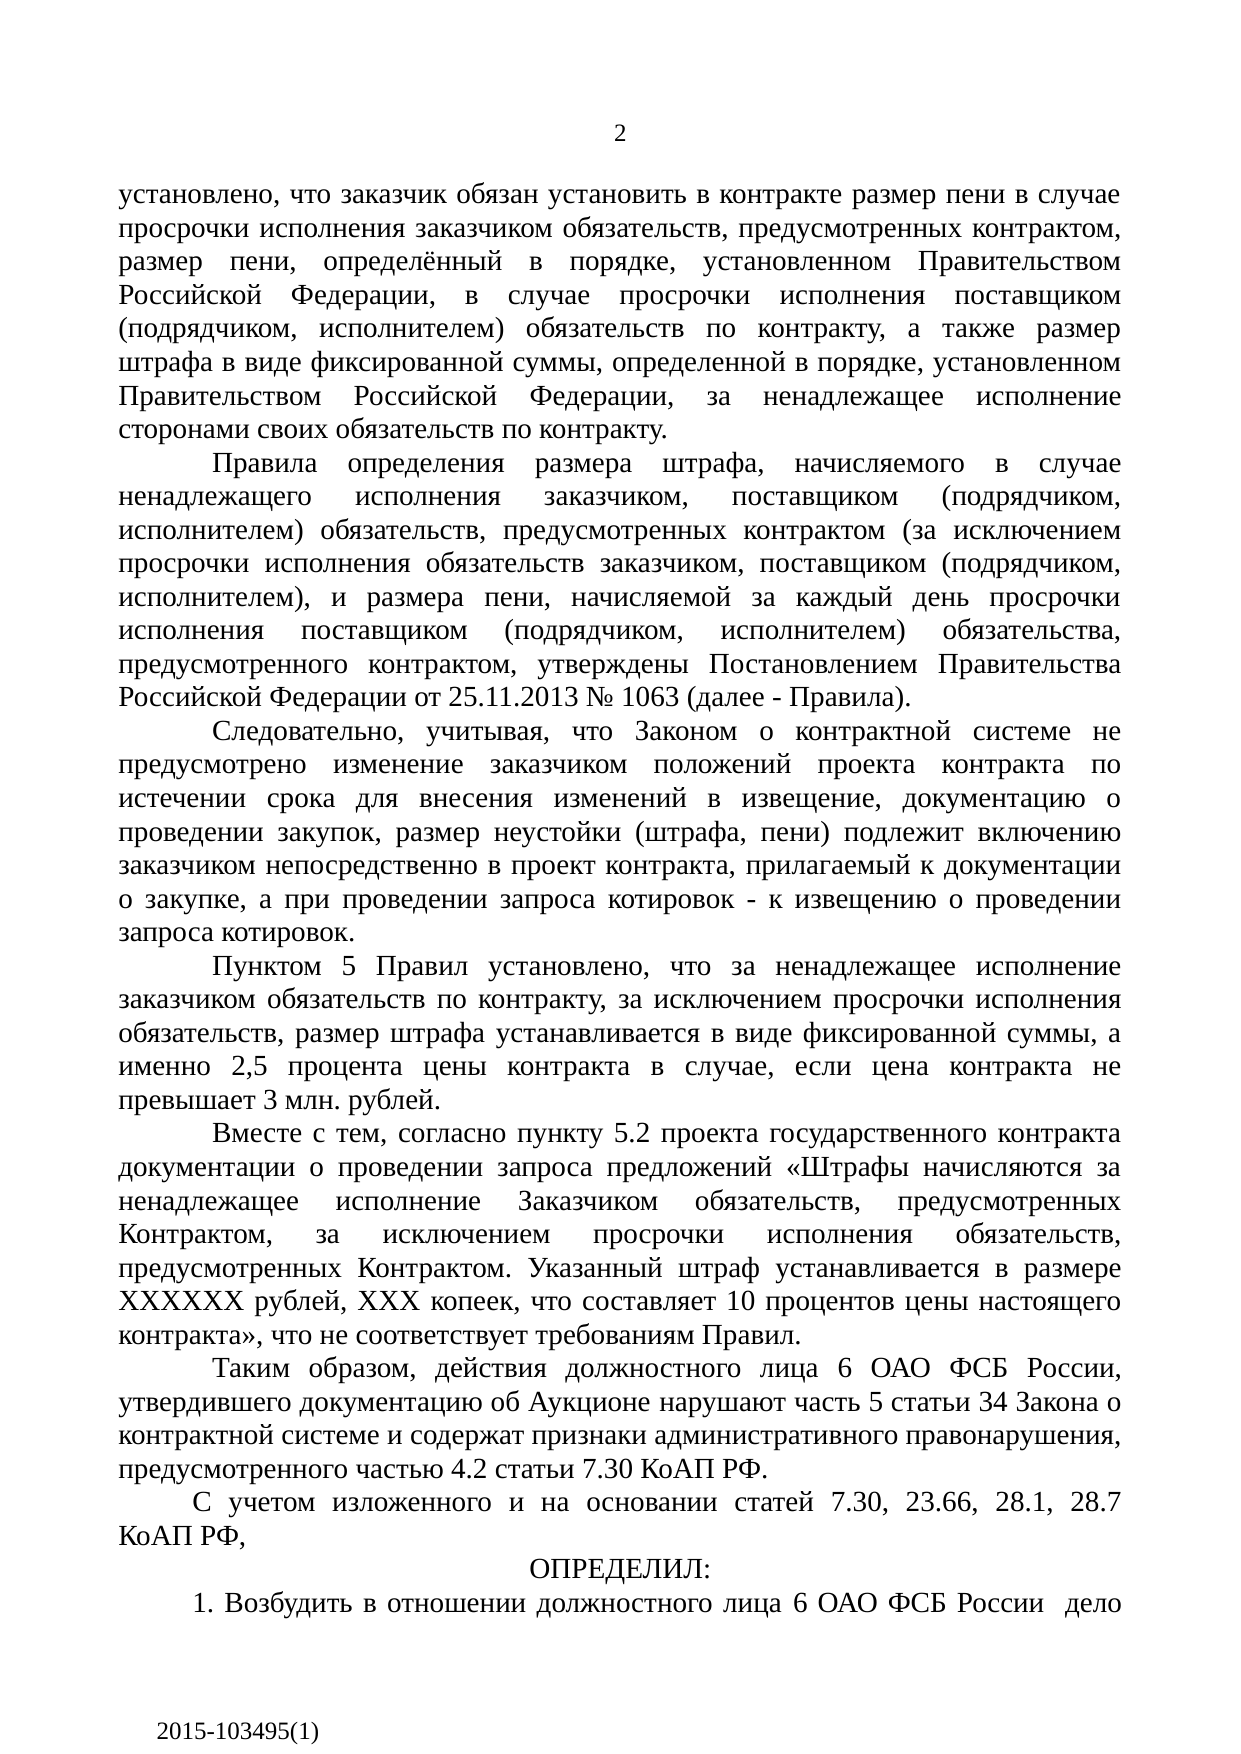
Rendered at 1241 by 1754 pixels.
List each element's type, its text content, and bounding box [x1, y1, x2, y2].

text Правила определения размера штрафа, начисляемого в случае ненадлежащего исполнения заказчиком, поставщиком (подрядчиком, исполнителем) обязательств, предусмотренных контрактом (за исключением просрочки исполнения обязательств заказчиком, поставщиком (подрядчиком, исполнителем), и размера пени, начисляемой за каждый день просрочки исполнения поставщиком (подрядчиком, исполнителем) обязательства, предусмотренного контрактом, утверждены Постановлением Правительства Российской Федерации от 25.11.2013 № 1063 (далее - Правила). [118, 445, 1122, 713]
text 1. Возбудить в отношении должностного лица 6 ОАО ФСБ России дело [118, 1585, 1122, 1619]
text Таким образом, действия должностного лица 6 ОАО ФСБ России, утвердившего документацию об Аукционе нарушают часть 5 статьи 34 Закона о контрактной системе и содержат признаки административного правонарушения, предусмотренного частью 4.2 статьи 7.30 КоАП РФ. [118, 1350, 1122, 1484]
text Следовательно, учитывая, что Законом о контрактной системе не предусмотрено изменение заказчиком положений проекта контракта по истечении срока для внесения изменений в извещение, документацию о проведении закупок, размер неустойки (штрафа, пени) подлежит включению заказчиком непосредственно в проект контракта, прилагаемый к документации о закупке, а при проведении запроса котировок - к извещению о проведении запроса котировок. [118, 713, 1122, 948]
text Пунктом 5 Правил установлено, что за ненадлежащее исполнение заказчиком обязательств по контракту, за исключением просрочки исполнения обязательств, размер штрафа устанавливается в виде фиксированной суммы, а именно 2,5 процента цены контракта в случае, если цена контракта не превышает 3 млн. рублей. [118, 948, 1122, 1116]
text Вместе с тем, согласно пункту 5.2 проекта государственного контракта документации о проведении запроса предложений «Штрафы начисляются за ненадлежащее исполнение Заказчиком обязательств, предусмотренных Контрактом, за исключением просрочки исполнения обязательств, предусмотренных Контрактом. Указанный штраф устанавливается в размере ХХХХХХ рублей, XXX копеек, что составляет 10 процентов цены настоящего контракта», что не соответствует требованиям Правил. [118, 1116, 1122, 1350]
text установлено, что заказчик обязан установить в контракте размер пени в случае просрочки исполнения заказчиком обязательств, предусмотренных контрактом, размер пени, определённый в порядке, установленном Правительством Российской Федерации, в случае просрочки исполнения поставщиком (подрядчиком, исполнителем) обязательств по контракту, а также размер штрафа в виде фиксированной суммы, определенной в порядке, установленном Правительством Российской Федерации, за ненадлежащее исполнение сторонами своих обязательств по контракту. [118, 176, 1122, 445]
text ОПРЕДЕЛИЛ: [118, 1552, 1122, 1585]
text С учетом изложенного и на основании статей 7.30, 23.66, 28.1, 28.7 КоАП РФ, [118, 1484, 1122, 1552]
